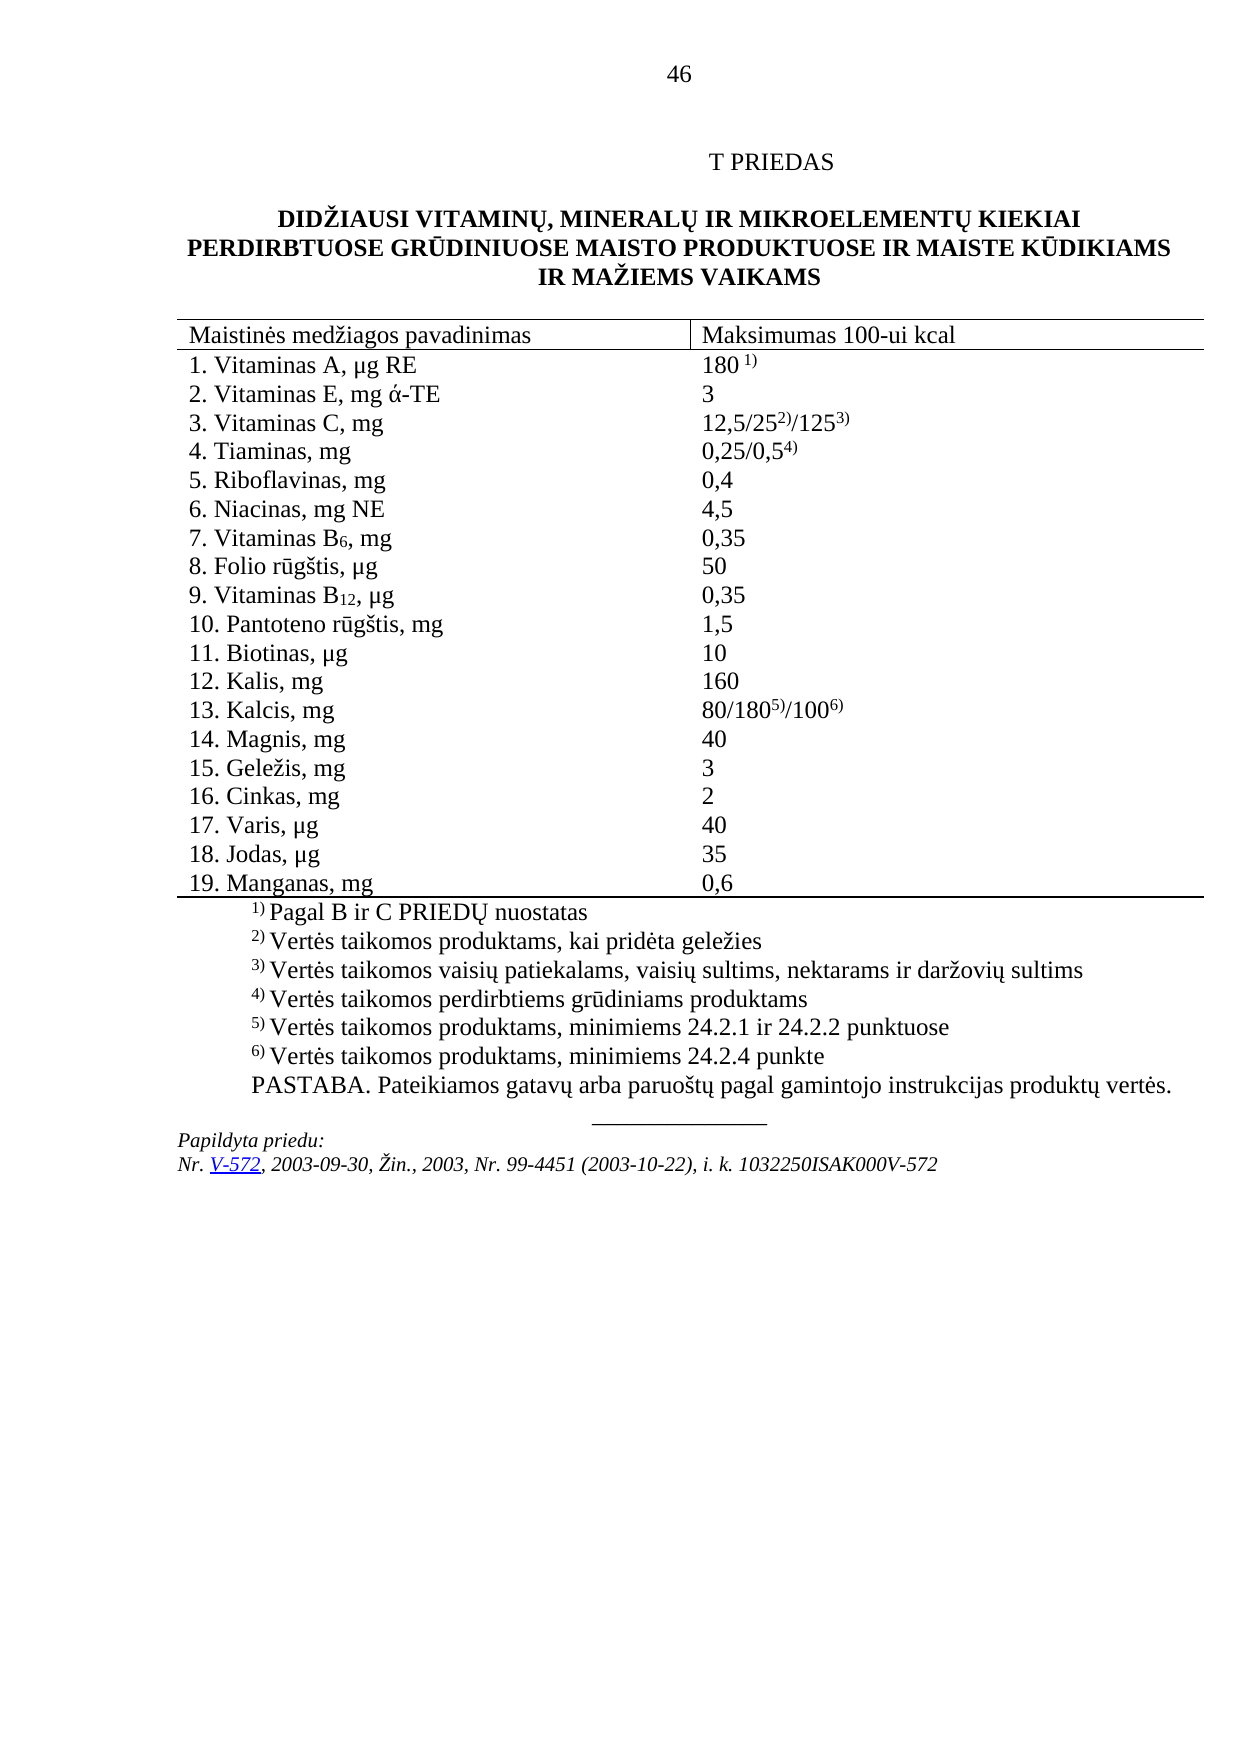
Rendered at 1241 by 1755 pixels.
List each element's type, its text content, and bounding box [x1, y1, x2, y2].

table_cell 50 [690, 551, 1204, 580]
table_header Maistinės medžiagos pavadinimas [177, 320, 690, 349]
table_cell 14. Magnis, mg [177, 724, 690, 753]
text DIDŽIAUSI VITAMINŲ, MINERALŲ IR MIKROELEMENTŲ KIEKIAI PERDIRBTUOSE GRŪDINIUOSE MAISTO PRODUKTUOSE IR MAISTE KŪDIKIAMS IR MAŽIEMS VAIKAMS [177, 204, 1181, 291]
table_cell 19. Manganas, mg [177, 868, 690, 896]
table_cell 10 [690, 638, 1204, 666]
table_cell 3 [690, 379, 1204, 408]
table_cell 15. Geležis, mg [177, 753, 690, 781]
text 6) Vertės taikomos produktams, minimiems 24.2.4 punkte [177, 1041, 1181, 1070]
table_cell 2 [690, 781, 1204, 810]
table_cell 6. Niacinas, mg NE [177, 494, 690, 523]
table_cell 12,5/252)/1253) [690, 408, 1204, 436]
table_cell 7. Vitaminas B6, mg [177, 523, 690, 551]
table_cell 1. Vitaminas A, μg RE [177, 350, 690, 379]
table_cell 180 1) [690, 350, 1204, 379]
table_cell 18. Jodas, μg [177, 839, 690, 868]
table_cell 1,5 [690, 609, 1204, 638]
text 3) Vertės taikomos vaisių patiekalams, vaisių sultims, nektarams ir daržovių sultims [177, 955, 1181, 984]
table_cell 4. Tiaminas, mg [177, 436, 690, 465]
table_cell 0,6 [690, 868, 1204, 896]
table_cell 11. Biotinas, μg [177, 638, 690, 666]
table_cell 12. Kalis, mg [177, 666, 690, 695]
text 5) Vertės taikomos produktams, minimiems 24.2.1 ir 24.2.2 punktuose [177, 1012, 1181, 1041]
table_cell 80/1805)/1006) [690, 695, 1204, 724]
table_cell 40 [690, 724, 1204, 753]
text 2) Vertės taikomos produktams, kai pridėta geležies [177, 926, 1181, 955]
text ______________ [177, 1099, 1181, 1127]
table_cell 0,35 [690, 523, 1204, 551]
table_cell 0,4 [690, 465, 1204, 494]
table_cell 13. Kalcis, mg [177, 695, 690, 724]
table_header Maksimumas 100-ui kcal [691, 320, 1204, 349]
table_cell 160 [690, 666, 1204, 695]
text T PRIEDAS [177, 147, 1181, 176]
text Nr. V-572, 2003-09-30, Žin., 2003, Nr. 99-4451 (2003-10-22), i. k. 1032250ISAK000V-572 [177, 1152, 1181, 1176]
table_cell 8. Folio rūgštis, μg [177, 551, 690, 580]
table_cell 17. Varis, μg [177, 810, 690, 839]
table_cell 40 [690, 810, 1204, 839]
table_cell 3. Vitaminas C, mg [177, 408, 690, 436]
table_cell 35 [690, 839, 1204, 868]
table_cell 2. Vitaminas E, mg ά-TE [177, 379, 690, 408]
table_cell 16. Cinkas, mg [177, 781, 690, 810]
table_cell 5. Riboflavinas, mg [177, 465, 690, 494]
table_cell 10. Pantoteno rūgštis, mg [177, 609, 690, 638]
table_cell 0,25/0,54) [690, 436, 1204, 465]
text PASTABA. Pateikiamos gatavų arba paruoštų pagal gamintojo instrukcijas produktų vertės. [177, 1070, 1181, 1099]
table_cell 4,5 [690, 494, 1204, 523]
text 4) Vertės taikomos perdirbtiems grūdiniams produktams [177, 984, 1181, 1012]
table_cell 9. Vitaminas B12, μg [177, 580, 690, 609]
text Papildyta priedu: [177, 1127, 1181, 1152]
text 1) Pagal B ir C PRIEDŲ nuostatas [177, 898, 1181, 926]
table_cell 0,35 [690, 580, 1204, 609]
table_cell 3 [690, 753, 1204, 781]
